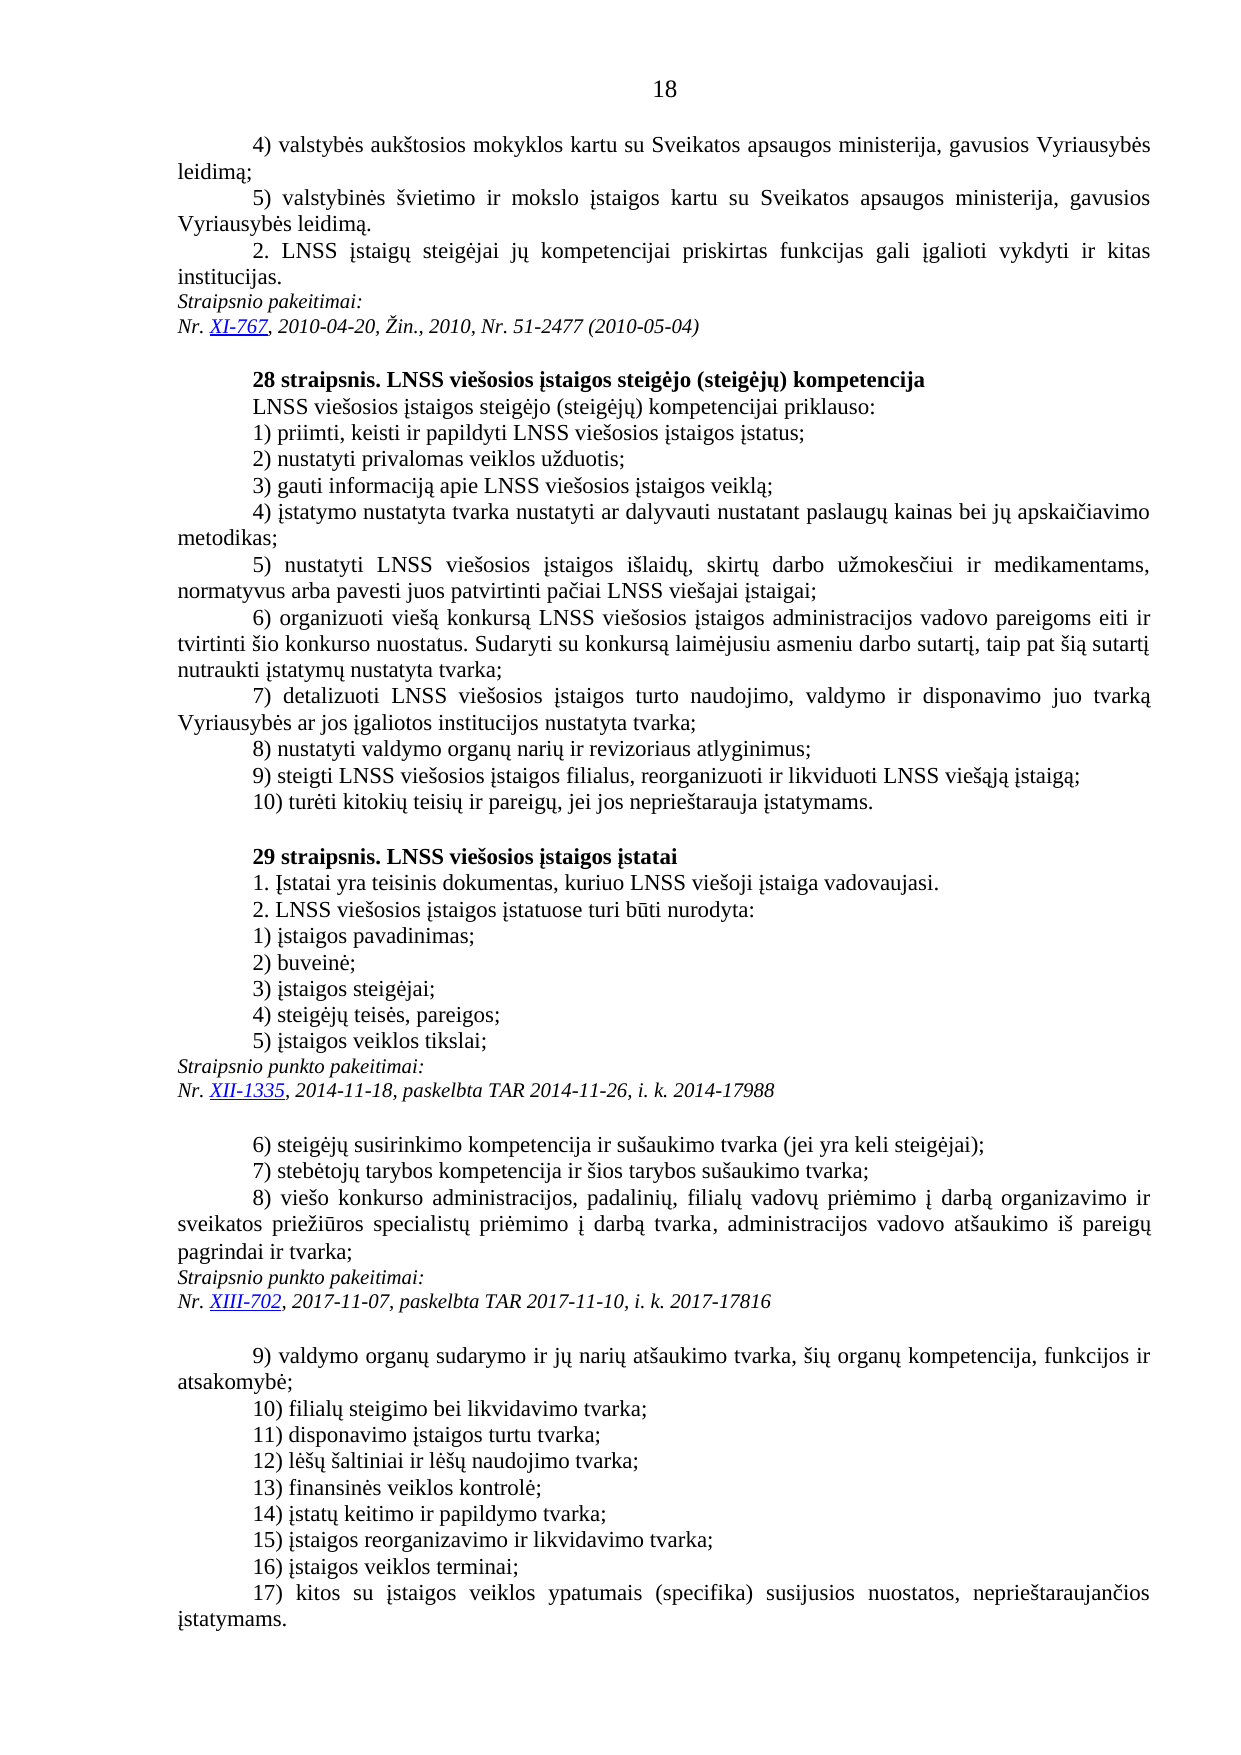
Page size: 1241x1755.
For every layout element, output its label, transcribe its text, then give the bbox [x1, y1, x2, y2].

text 10) filialų steigimo bei likvidavimo tvarka; [177, 1394, 1152, 1421]
text Nr. XIII-702, 2017-11-07, paskelbta TAR 2017-11-10, i. k. 2017-17816 [177, 1289, 1152, 1313]
text 28 straipsnis. LNSS viešosios įstaigos steigėjo (steigėjų) kompetencija [177, 366, 1152, 393]
text 3) įstaigos steigėjai; [177, 975, 1152, 1001]
text 9) steigti LNSS viešosios įstaigos filialus, reorganizuoti ir likviduoti LNSS viešąją įstaigą; [177, 762, 1152, 788]
text 2. LNSS įstaigų steigėjai jų kompetencijai priskirtas funkcijas gali įgalioti vykdyti ir kitas institucijas. [177, 237, 1152, 289]
text 5) įstaigos veiklos tikslai; [177, 1028, 1152, 1054]
text LNSS viešosios įstaigos steigėjo (steigėjų) kompetencijai priklauso: [177, 393, 1152, 419]
text Straipsnio punkto pakeitimai: [177, 1054, 1152, 1078]
text 5) nustatyti LNSS viešosios įstaigos išlaidų, skirtų darbo užmokesčiui ir medikamentams, normatyvus arba pavesti juos patvirtinti pačiai LNSS viešajai įstaigai; [177, 551, 1152, 603]
text 3) gauti informaciją apie LNSS viešosios įstaigos veiklą; [177, 472, 1152, 498]
text 11) disponavimo įstaigos turtu tvarka; [177, 1421, 1152, 1447]
text 17) kitos su įstaigos veiklos ypatumais (specifika) susijusios nuostatos, neprieštaraujančios įstatymams. [177, 1579, 1152, 1632]
text 4) steigėjų teisės, pareigos; [177, 1001, 1152, 1028]
text 1) įstaigos pavadinimas; [177, 922, 1152, 948]
text Straipsnio pakeitimai: [177, 289, 1152, 313]
text 29 straipsnis. LNSS viešosios įstaigos įstatai [177, 843, 1152, 869]
text 1. Įstatai yra teisinis dokumentas, kuriuo LNSS viešoji įstaiga vadovaujasi. [177, 869, 1152, 896]
text 2) nustatyti privalomas veiklos užduotis; [177, 445, 1152, 472]
text Straipsnio punkto pakeitimai: [177, 1265, 1152, 1289]
text 2. LNSS viešosios įstaigos įstatuose turi būti nurodyta: [177, 896, 1152, 922]
text 4) įstatymo nustatyta tvarka nustatyti ar dalyvauti nustatant paslaugų kainas bei jų apskaičiavimo metodikas; [177, 498, 1152, 551]
text 9) valdymo organų sudarymo ir jų narių atšaukimo tvarka, šių organų kompetencija, funkcijos ir atsakomybė; [177, 1342, 1152, 1394]
text 4) valstybės aukštosios mokyklos kartu su Sveikatos apsaugos ministerija, gavusios Vyriausybės leidimą; [177, 131, 1152, 184]
text 8) nustatyti valdymo organų narių ir revizoriaus atlyginimus; [177, 735, 1152, 762]
text 10) turėti kitokių teisių ir pareigų, jei jos neprieštarauja įstatymams. [177, 788, 1152, 814]
text 16) įstaigos veiklos terminai; [177, 1553, 1152, 1579]
text 6) organizuoti viešą konkursą LNSS viešosios įstaigos administracijos vadovo pareigoms eiti ir tvirtinti šio konkurso nuostatus. Sudaryti su konkursą laimėjusiu asmeniu darbo sutartį, taip pat šią sutartį nutraukti įstatymų nustatyta tvarka; [177, 603, 1152, 683]
text 6) steigėjų susirinkimo kompetencija ir sušaukimo tvarka (jei yra keli steigėjai); [177, 1131, 1152, 1157]
text 5) valstybinės švietimo ir mokslo įstaigos kartu su Sveikatos apsaugos ministerija, gavusios Vyriausybės leidimą. [177, 184, 1152, 237]
text 14) įstatų keitimo ir papildymo tvarka; [177, 1500, 1152, 1526]
text Nr. XI-767, 2010-04-20, Žin., 2010, Nr. 51-2477 (2010-05-04) [177, 313, 1152, 338]
text 7) stebėtojų tarybos kompetencija ir šios tarybos sušaukimo tvarka; [177, 1157, 1152, 1183]
text 2) buveinė; [177, 948, 1152, 975]
text 7) detalizuoti LNSS viešosios įstaigos turto naudojimo, valdymo ir disponavimo juo tvarką Vyriausybės ar jos įgaliotos institucijos nustatyta tvarka; [177, 683, 1152, 735]
text 1) priimti, keisti ir papildyti LNSS viešosios įstaigos įstatus; [177, 419, 1152, 445]
text Nr. XII-1335, 2014-11-18, paskelbta TAR 2014-11-26, i. k. 2014-17988 [177, 1078, 1152, 1102]
text 8) viešo konkurso administracijos, padalinių, filialų vadovų priėmimo į darbą organizavimo ir sveikatos priežiūros specialistų priėmimo į darbą tvarka, administracijos vadovo atšaukimo iš pareigų pagrindai ir tvarka; [177, 1183, 1152, 1265]
text 13) finansinės veiklos kontrolė; [177, 1474, 1152, 1500]
text 15) įstaigos reorganizavimo ir likvidavimo tvarka; [177, 1526, 1152, 1553]
text 12) lėšų šaltiniai ir lėšų naudojimo tvarka; [177, 1447, 1152, 1474]
